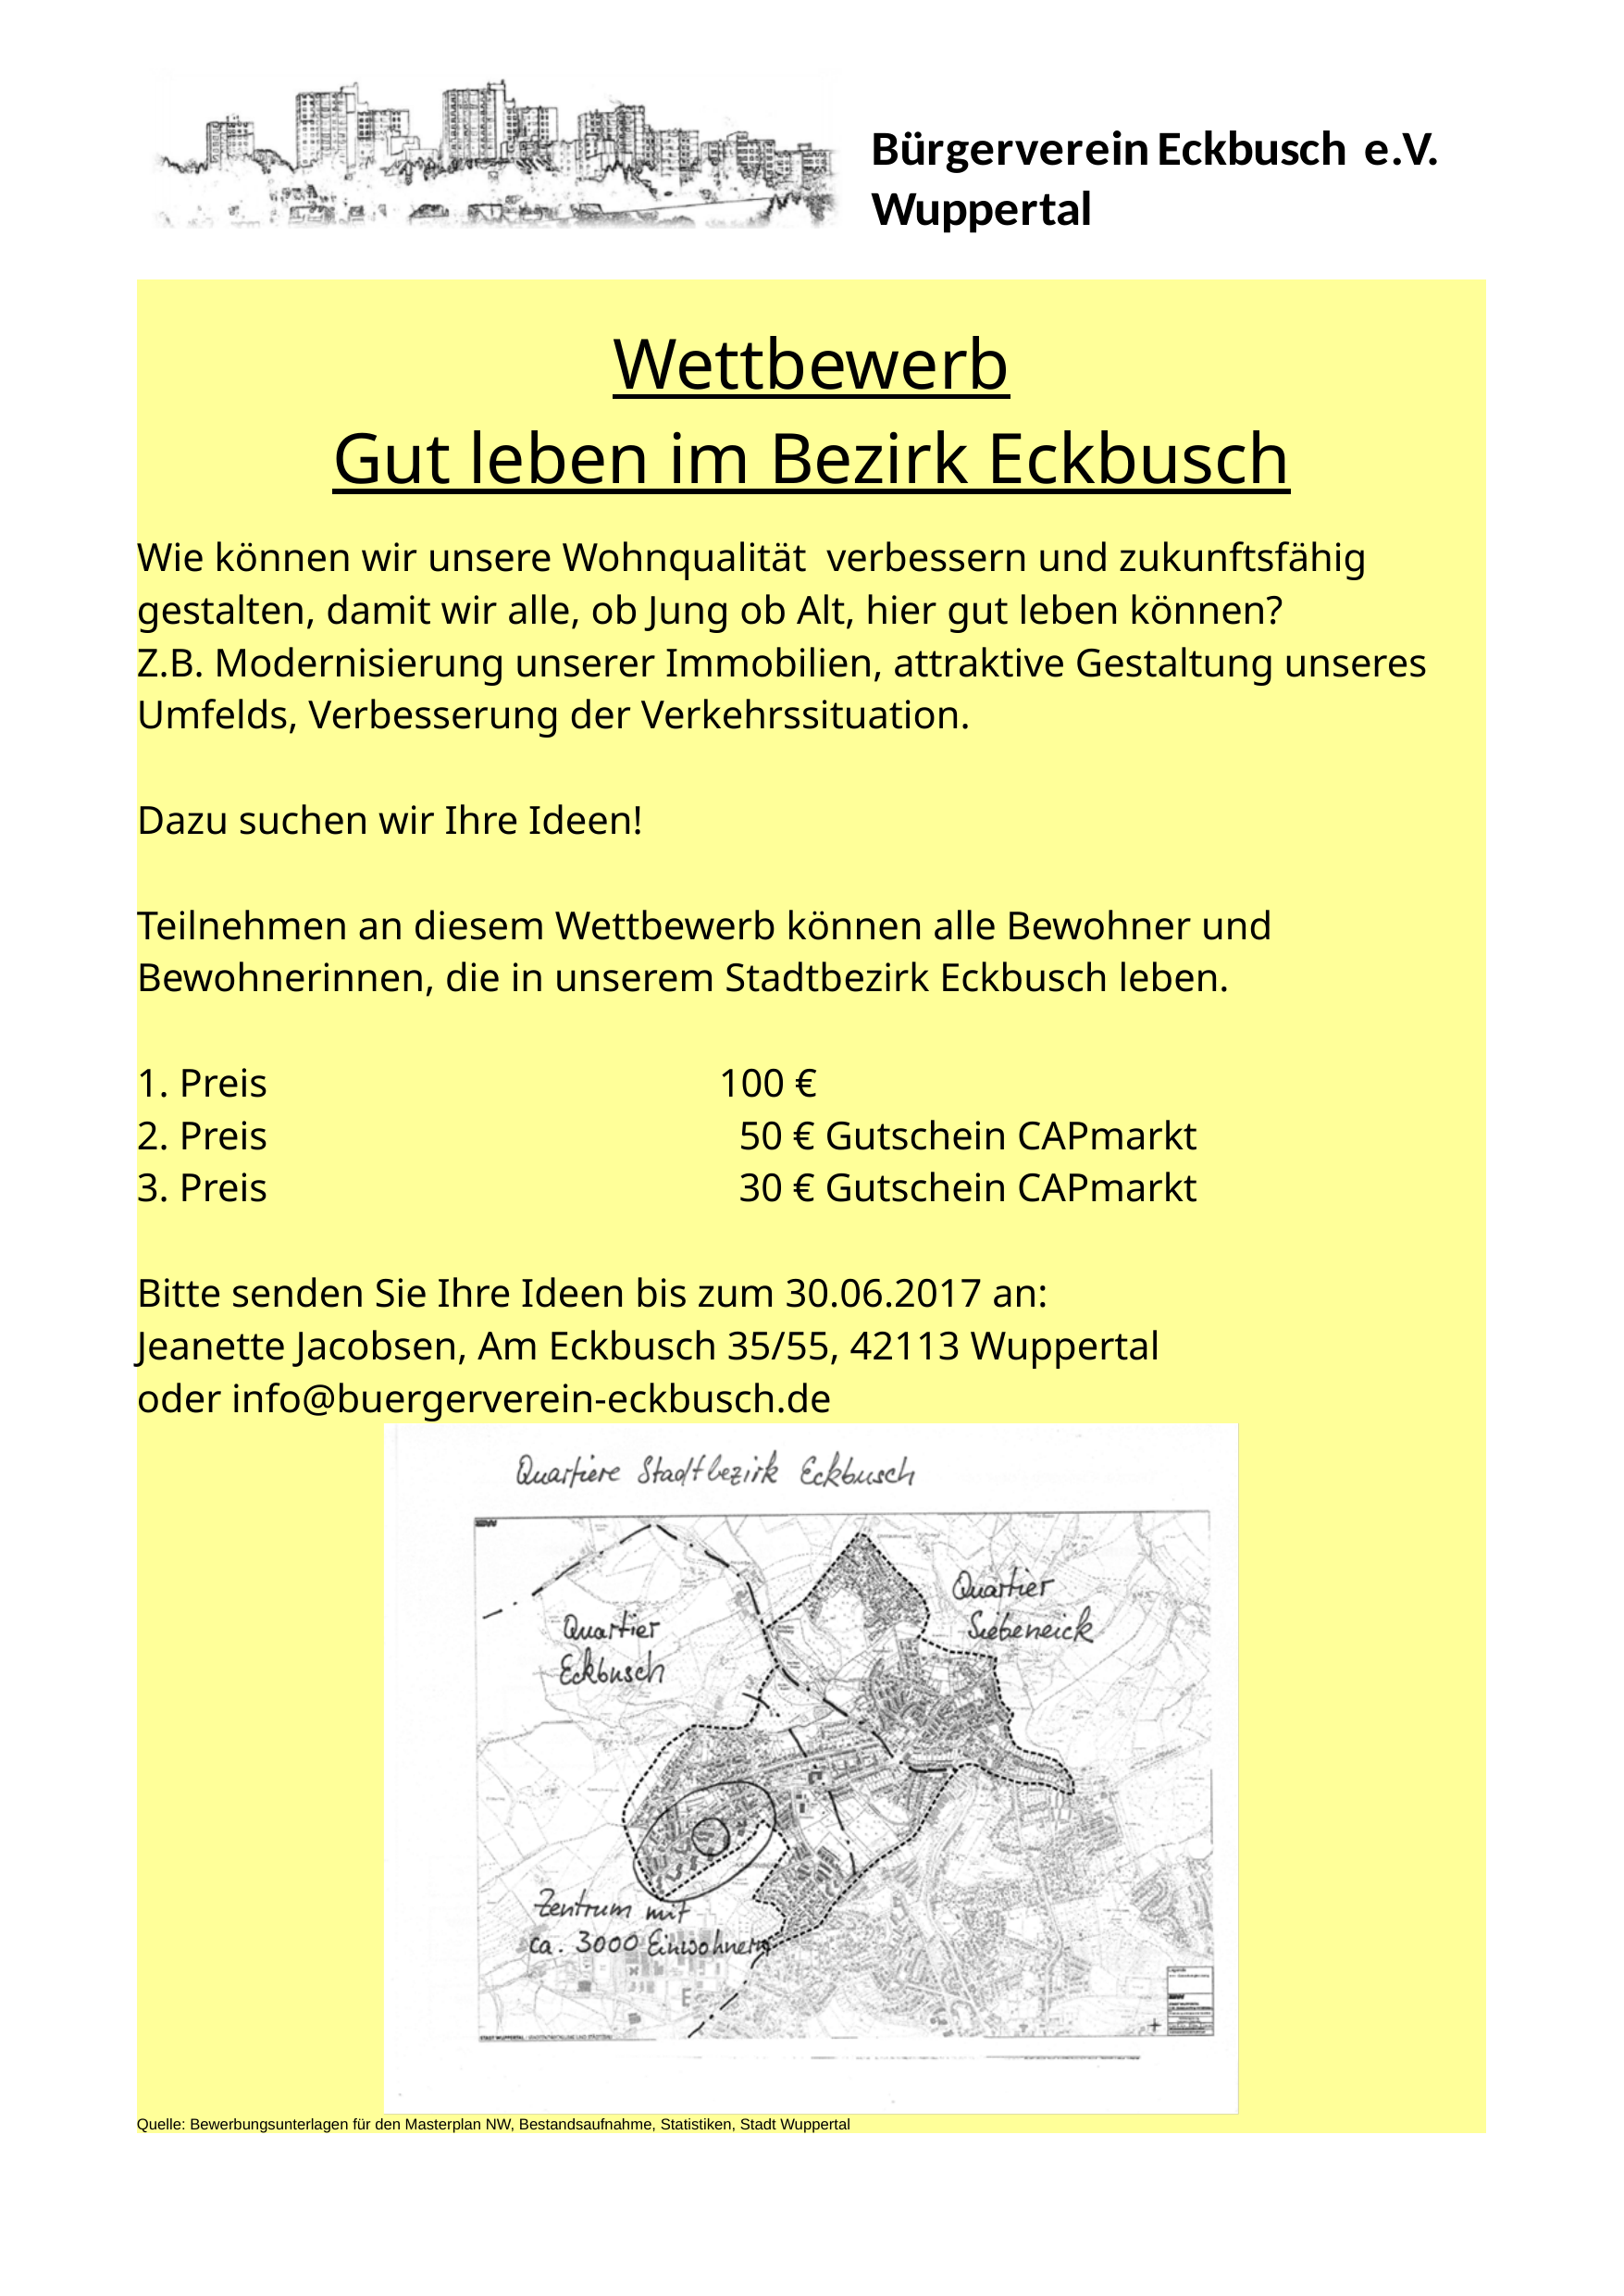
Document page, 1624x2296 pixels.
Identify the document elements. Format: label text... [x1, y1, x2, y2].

text Wie können wir unsere Wohnqualität verbessern und zukunftsfähig gestalten, damit wir alle, ob Jung ob Alt, hier gut leben können? [137, 530, 1486, 636]
text Quelle: Bewerbungsunterlagen für den Masterplan NW, Bestandsaufnahme, Statistiken, Stadt Wuppertal [137, 2116, 1486, 2133]
text 1. Preis 100 € [137, 1056, 1486, 1108]
text oder info@buergerverein-eckbusch.de [137, 1371, 1486, 1423]
text 3. Preis 30 € Gutschein CAPmarkt [137, 1160, 1486, 1213]
text Wettbewerb [137, 315, 1486, 409]
text 2. Preis 50 € Gutschein CAPmarkt [137, 1108, 1486, 1160]
text Bitte senden Sie Ihre Ideen bis zum 30.06.2017 an: [137, 1266, 1486, 1318]
text Teilnehmen an diesem Wettbewerb können alle Bewohner und Bewohnerinnen, die in unserem Stadtbezirk Eckbusch leben. [137, 898, 1486, 1003]
text Dazu suchen wir Ihre Ideen! [137, 793, 1486, 846]
text Jeanette Jacobsen, Am Eckbusch 35/55, 42113 Wuppertal [137, 1318, 1486, 1371]
text Gut leben im Bezirk Eckbusch [137, 409, 1486, 503]
text Z.B. Modernisierung unserer Immobilien, attraktive Gestaltung unseres Umfelds, Verbesserung der Verkehrssituation. [137, 636, 1486, 740]
